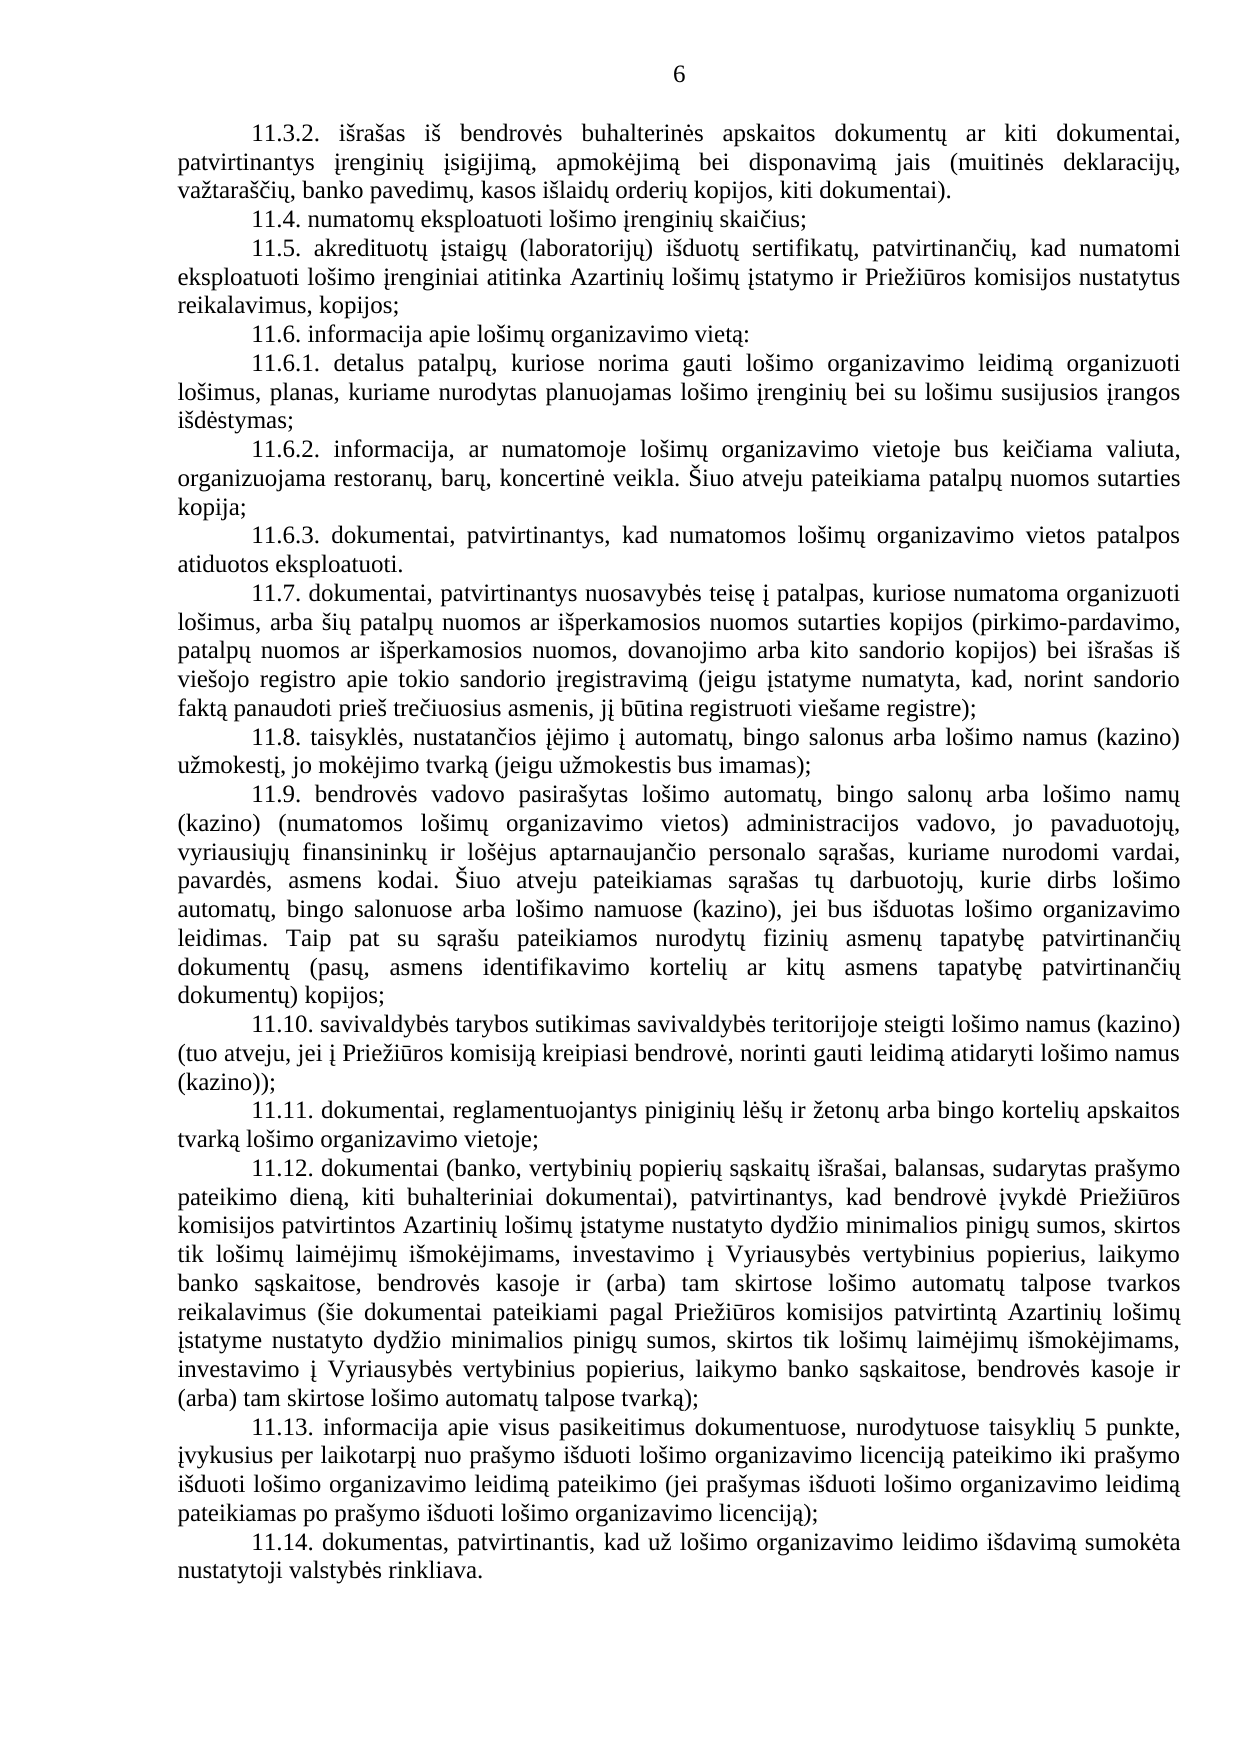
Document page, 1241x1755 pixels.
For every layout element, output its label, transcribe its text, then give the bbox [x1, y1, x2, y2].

text 11.10. savivaldybės tarybos sutikimas savivaldybės teritorijoje steigti lošimo namus (kazino) (tuo atveju, jei į Priežiūros komisiją kreipiasi bendrovė, norinti gauti leidimą atidaryti lošimo namus (kazino)); [177, 1009, 1181, 1096]
text 11.6. informacija apie lošimų organizavimo vietą: [177, 319, 1181, 348]
text 11.13. informacija apie visus pasikeitimus dokumentuose, nurodytuose taisyklių 5 punkte, įvykusius per laikotarpį nuo prašymo išduoti lošimo organizavimo licenciją pateikimo iki prašymo išduoti lošimo organizavimo leidimą pateikimo (jei prašymas išduoti lošimo organizavimo leidimą pateikiamas po prašymo išduoti lošimo organizavimo licenciją); [177, 1412, 1181, 1527]
text 11.6.2. informacija, ar numatomoje lošimų organizavimo vietoje bus keičiama valiuta, organizuojama restoranų, barų, koncertinė veikla. Šiuo atveju pateikiama patalpų nuomos sutarties kopija; [177, 434, 1181, 521]
text 11.9. bendrovės vadovo pasirašytas lošimo automatų, bingo salonų arba lošimo namų (kazino) (numatomos lošimų organizavimo vietos) administracijos vadovo, jo pavaduotojų, vyriausiųjų finansininkų ir lošėjus aptarnaujančio personalo sąrašas, kuriame nurodomi vardai, pavardės, asmens kodai. Šiuo atveju pateikiamas sąrašas tų darbuotojų, kurie dirbs lošimo automatų, bingo salonuose arba lošimo namuose (kazino), jei bus išduotas lošimo organizavimo leidimas. Taip pat su sąrašu pateikiamos nurodytų fizinių asmenų tapatybę patvirtinančių dokumentų (pasų, asmens identifikavimo kortelių ar kitų asmens tapatybę patvirtinančių dokumentų) kopijos; [177, 779, 1181, 1009]
text 11.8. taisyklės, nustatančios įėjimo į automatų, bingo salonus arba lošimo namus (kazino) užmokestį, jo mokėjimo tvarką (jeigu užmokestis bus imamas); [177, 722, 1181, 779]
text 11.11. dokumentai, reglamentuojantys piniginių lėšų ir žetonų arba bingo kortelių apskaitos tvarką lošimo organizavimo vietoje; [177, 1096, 1181, 1153]
text 11.3.2. išrašas iš bendrovės buhalterinės apskaitos dokumentų ar kiti dokumentai, patvirtinantys įrenginių įsigijimą, apmokėjimą bei disponavimą jais (muitinės deklaracijų, važtaraščių, banko pavedimų, kasos išlaidų orderių kopijos, kiti dokumentai). [177, 118, 1181, 204]
text 11.14. dokumentas, patvirtinantis, kad už lošimo organizavimo leidimo išdavimą sumokėta nustatytoji valstybės rinkliava. [177, 1527, 1181, 1584]
text 11.6.3. dokumentai, patvirtinantys, kad numatomos lošimų organizavimo vietos patalpos atiduotos eksploatuoti. [177, 521, 1181, 578]
text 11.12. dokumentai (banko, vertybinių popierių sąskaitų išrašai, balansas, sudarytas prašymo pateikimo dieną, kiti buhalteriniai dokumentai), patvirtinantys, kad bendrovė įvykdė Priežiūros komisijos patvirtintos Azartinių lošimų įstatyme nustatyto dydžio minimalios pinigų sumos, skirtos tik lošimų laimėjimų išmokėjimams, investavimo į Vyriausybės vertybinius popierius, laikymo banko sąskaitose, bendrovės kasoje ir (arba) tam skirtose lošimo automatų talpose tvarkos reikalavimus (šie dokumentai pateikiami pagal Priežiūros komisijos patvirtintą Azartinių lošimų įstatyme nustatyto dydžio minimalios pinigų sumos, skirtos tik lošimų laimėjimų išmokėjimams, investavimo į Vyriausybės vertybinius popierius, laikymo banko sąskaitose, bendrovės kasoje ir (arba) tam skirtose lošimo automatų talpose tvarką); [177, 1153, 1181, 1412]
text 11.6.1. detalus patalpų, kuriose norima gauti lošimo organizavimo leidimą organizuoti lošimus, planas, kuriame nurodytas planuojamas lošimo įrenginių bei su lošimu susijusios įrangos išdėstymas; [177, 348, 1181, 434]
text 11.7. dokumentai, patvirtinantys nuosavybės teisę į patalpas, kuriose numatoma organizuoti lošimus, arba šių patalpų nuomos ar išperkamosios nuomos sutarties kopijos (pirkimo-pardavimo, patalpų nuomos ar išperkamosios nuomos, dovanojimo arba kito sandorio kopijos) bei išrašas iš viešojo registro apie tokio sandorio įregistravimą (jeigu įstatyme numatyta, kad, norint sandorio faktą panaudoti prieš trečiuosius asmenis, jį būtina registruoti viešame registre); [177, 578, 1181, 722]
text 11.5. akredituotų įstaigų (laboratorijų) išduotų sertifikatų, patvirtinančių, kad numatomi eksploatuoti lošimo įrenginiai atitinka Azartinių lošimų įstatymo ir Priežiūros komisijos nustatytus reikalavimus, kopijos; [177, 233, 1181, 319]
text 11.4. numatomų eksploatuoti lošimo įrenginių skaičius; [177, 204, 1181, 233]
